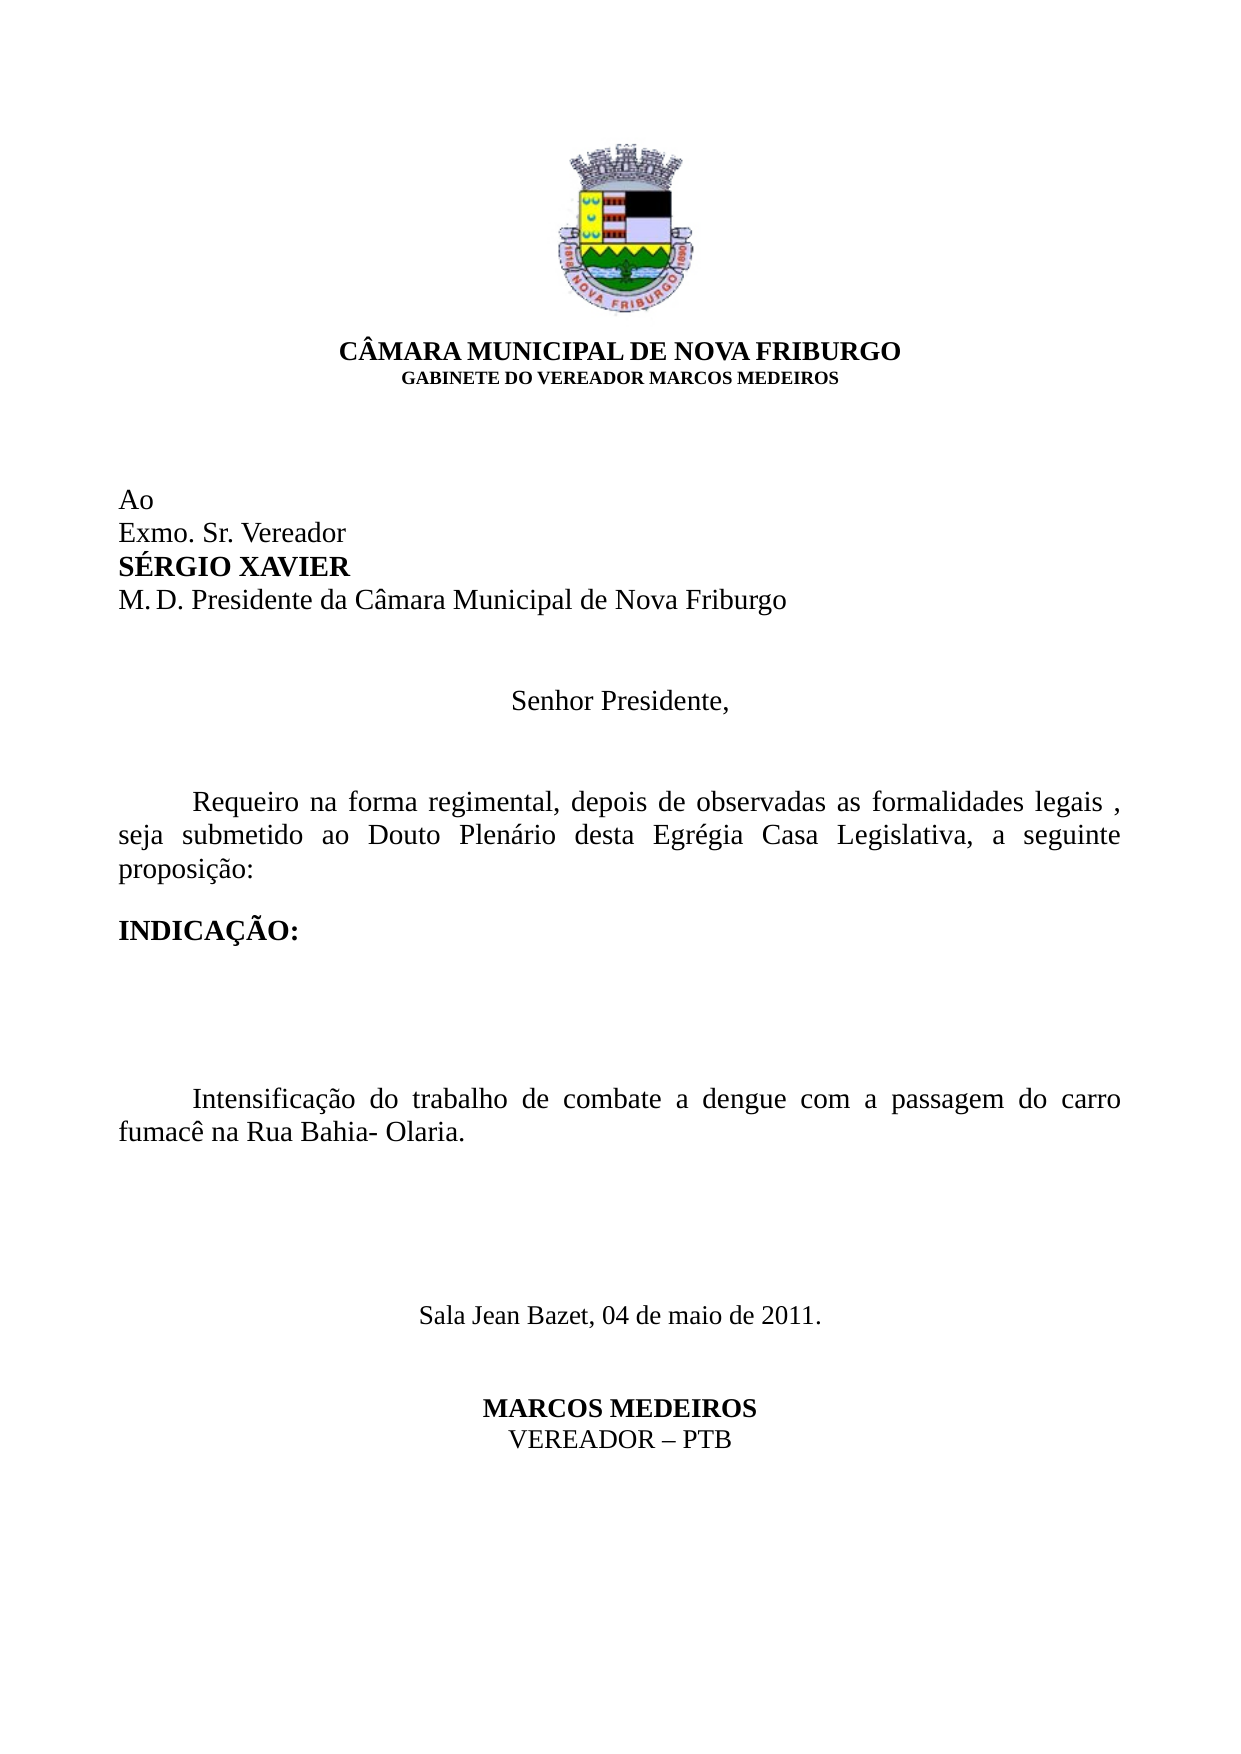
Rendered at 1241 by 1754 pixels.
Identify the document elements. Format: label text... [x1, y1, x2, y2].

text VEREADOR – PTB [118, 1423, 1122, 1455]
text Sala Jean Bazet, 04 de maio de 2011. [118, 1299, 1122, 1330]
text CÂMARA MUNICIPAL DE NOVA FRIBURGO [118, 335, 1122, 367]
picture [537, 127, 703, 327]
text SÉRGIO XAVIER [118, 549, 1122, 582]
text Requeiro na forma regimental, depois de observadas as formalidades legais , seja submetido ao Douto Plenário desta Egrégia Casa Legislativa, a seguinte proposição: [118, 784, 1122, 884]
text Ao [118, 482, 1122, 515]
text Intensificação do trabalho de combate a dengue com a passagem do carro fumacê na Rua Bahia- Olaria. [118, 1081, 1122, 1148]
list D. Presidente da Câmara Municipal de Nova Friburgo [118, 582, 1122, 616]
text Exmo. Sr. Vereador [118, 515, 1122, 549]
text MARCOS MEDEIROS [118, 1392, 1122, 1423]
text INDICAÇÃO: [118, 913, 1122, 947]
text GABINETE DO VEREADOR MARCOS MEDEIROS [118, 367, 1122, 388]
text Senhor Presidente, [118, 683, 1122, 717]
